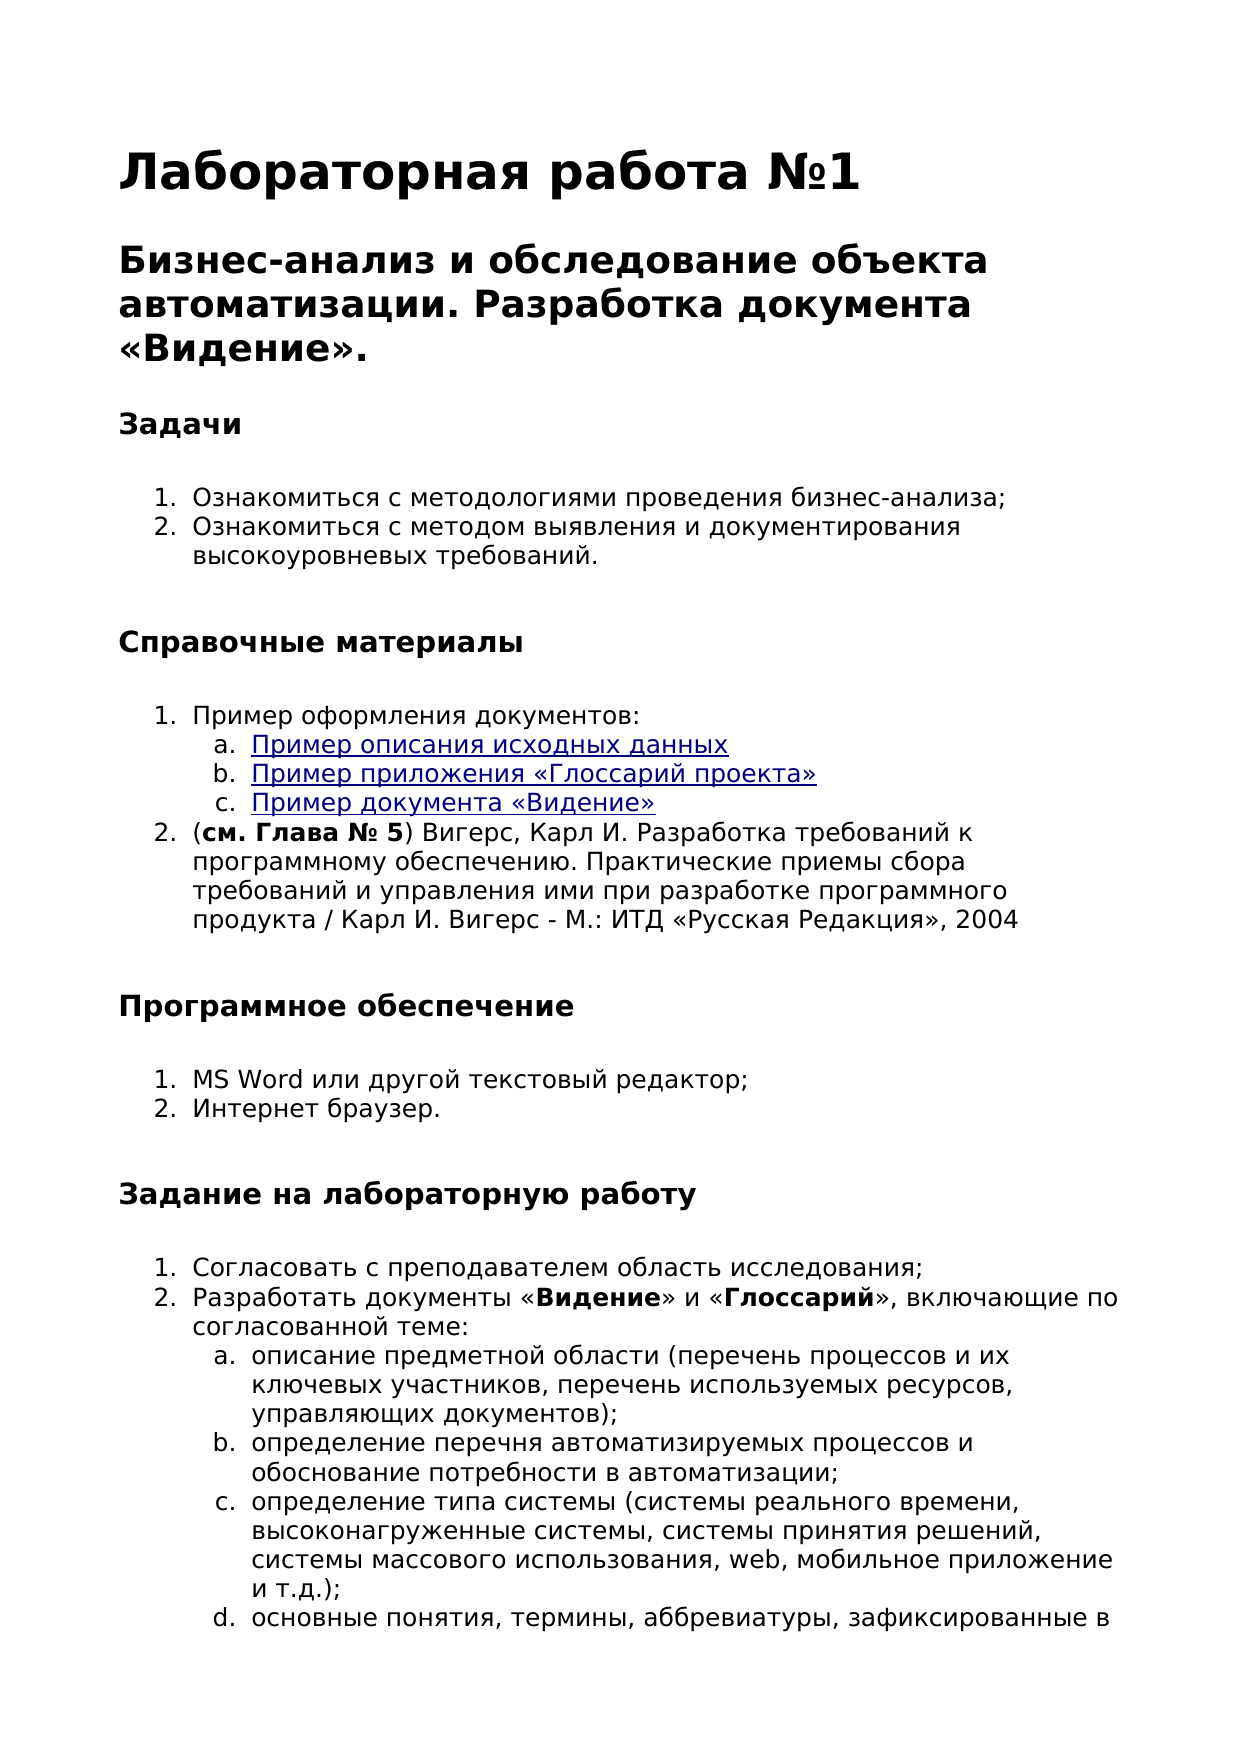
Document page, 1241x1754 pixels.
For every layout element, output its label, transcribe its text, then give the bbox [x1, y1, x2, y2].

list (см. Глава № 5) Вигерс, Карл И. Разработка требований к программному обеспечению. Практические приемы сбора требований и управления ими при разработке программного продукта / Карл И. Вигерс - М.: ИТД «Русская Редакция», 2004 [177, 818, 1122, 934]
list MS Word или другой текстовый редактор; [177, 1065, 1122, 1094]
list Пример приложения «Глоссарий проекта» [236, 759, 1122, 789]
list Пример оформления документов: [177, 701, 1122, 730]
list определение перечня автоматизируемых процессов и обоснование потребности в автоматизации; [236, 1429, 1122, 1487]
list основные понятия, термины, аббревиатуры, зафиксированные в [236, 1604, 1122, 1633]
subtitle Задание на лабораторную работу [118, 1178, 1122, 1212]
list описание предметной области (перечень процессов и их ключевых участников, перечень используемых ресурсов, управляющих документов); [236, 1341, 1122, 1429]
list Ознакомиться с методологиями проведения бизнес-анализа; [177, 483, 1122, 512]
subtitle Задачи [118, 407, 1122, 441]
list Ознакомиться с методом выявления и документирования высокоуровневых требований. [177, 512, 1122, 571]
subtitle Бизнес-анализ и обследование объекта автоматизации. Разработка документа «Видение». [118, 239, 1122, 370]
list Пример описания исходных данных [236, 730, 1122, 759]
subtitle Справочные материалы [118, 625, 1122, 659]
list Согласовать с преподавателем область исследования; [177, 1254, 1122, 1283]
list Пример документа «Видение» [236, 789, 1122, 818]
list Интернет браузер. [177, 1094, 1122, 1123]
list определение типа системы (системы реального времени, высоконагруженные системы, системы принятия решений, системы массового использования, web, мобильное приложение и т.д.); [236, 1487, 1122, 1604]
list Разработать документы «Видение» и «Глоссарий», включающие по согласованной теме: [177, 1283, 1122, 1341]
subtitle Лабораторная работа №1 [118, 143, 1122, 201]
subtitle Программное обеспечение [118, 989, 1122, 1023]
